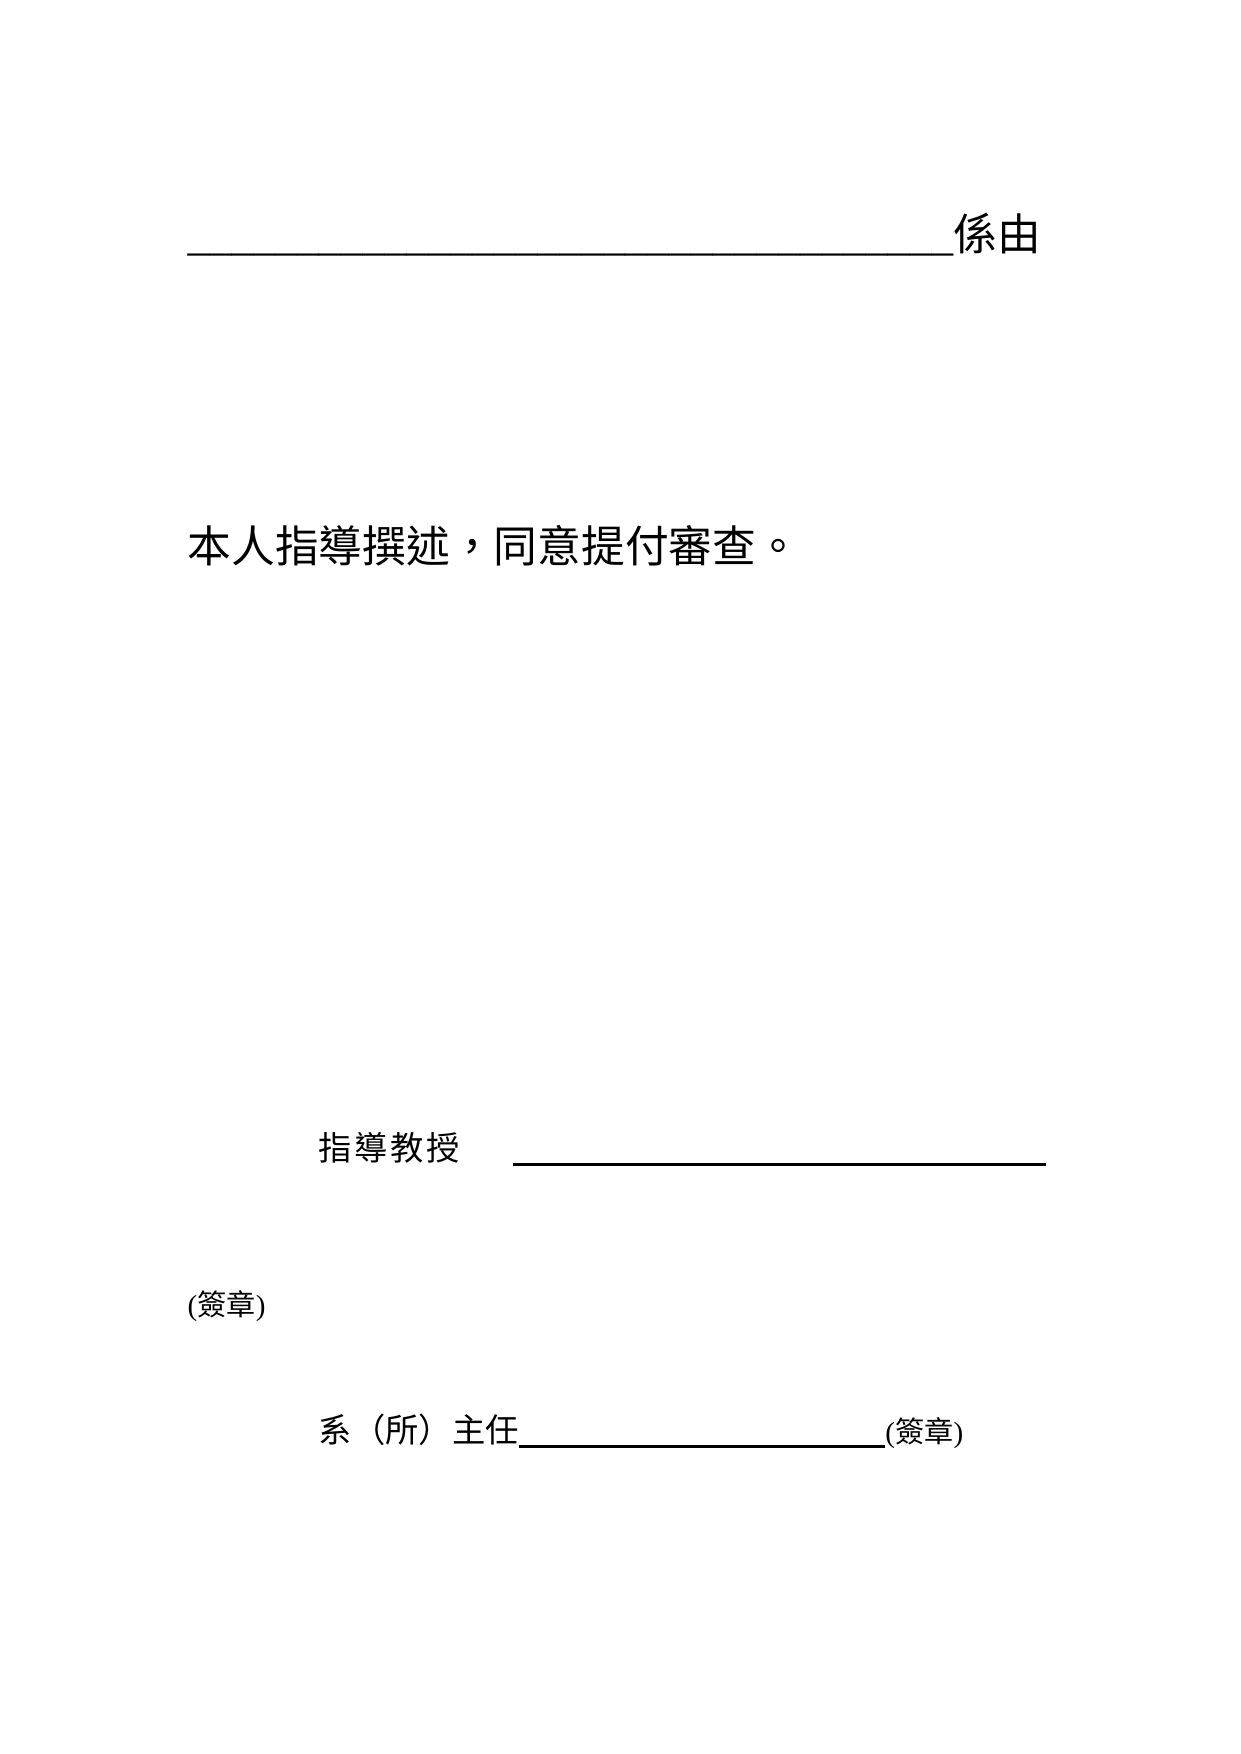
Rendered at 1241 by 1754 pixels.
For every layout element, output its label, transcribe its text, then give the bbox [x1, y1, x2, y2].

text 系（所）主任 (簽章) [187, 1387, 1053, 1449]
text 指導教授 (簽章) [187, 1104, 1053, 1323]
text ___________________________________係由本人指導撰述，同意提付審查。 [187, 158, 1053, 596]
